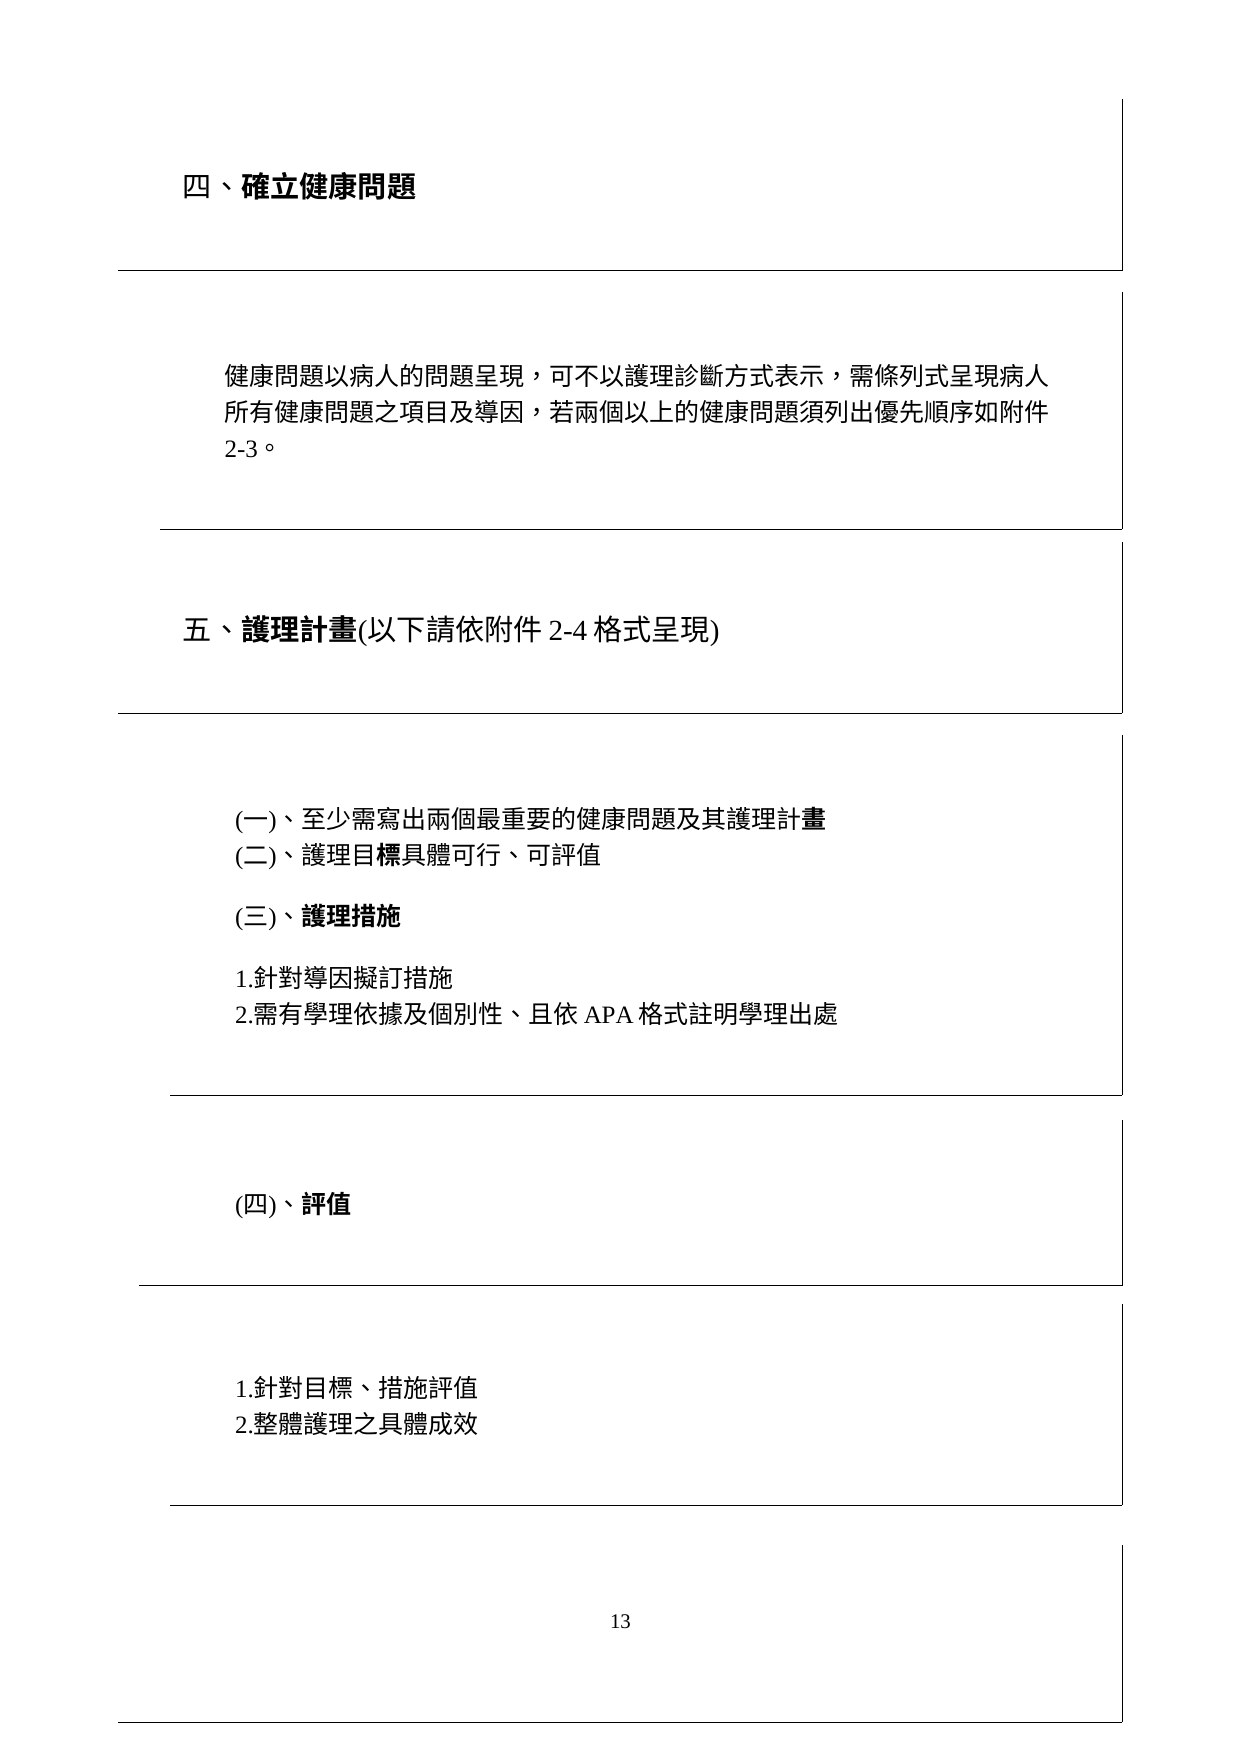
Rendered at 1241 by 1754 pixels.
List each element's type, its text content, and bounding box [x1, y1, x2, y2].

text 五、護理計畫(以下請依附件2-4格式呈現) [118, 542, 1122, 713]
text 四、確立健康問題 [118, 99, 1122, 270]
text (四)、評值 [139, 1120, 1122, 1285]
text 健康問題以病人的問題呈現，可不以護理診斷方式表示，需條列式呈現病人所有健康問題之項目及導因，若兩個以上的健康問題須列出優先順序如附件2-3。 [160, 292, 1122, 529]
text 1.針對導因擬訂措施 [170, 893, 1122, 994]
text 1.針對目標、措施評值 [170, 1304, 1122, 1404]
text (一)、至少需寫出兩個最重要的健康問題及其護理計畫 [170, 735, 1122, 832]
text 2.需有學理依據及個別性、且依APA格式註明學理出處 [170, 994, 1122, 1095]
text (三)、護理措施 [170, 832, 1122, 893]
text 2.整體護理之具體成效 [170, 1404, 1122, 1505]
